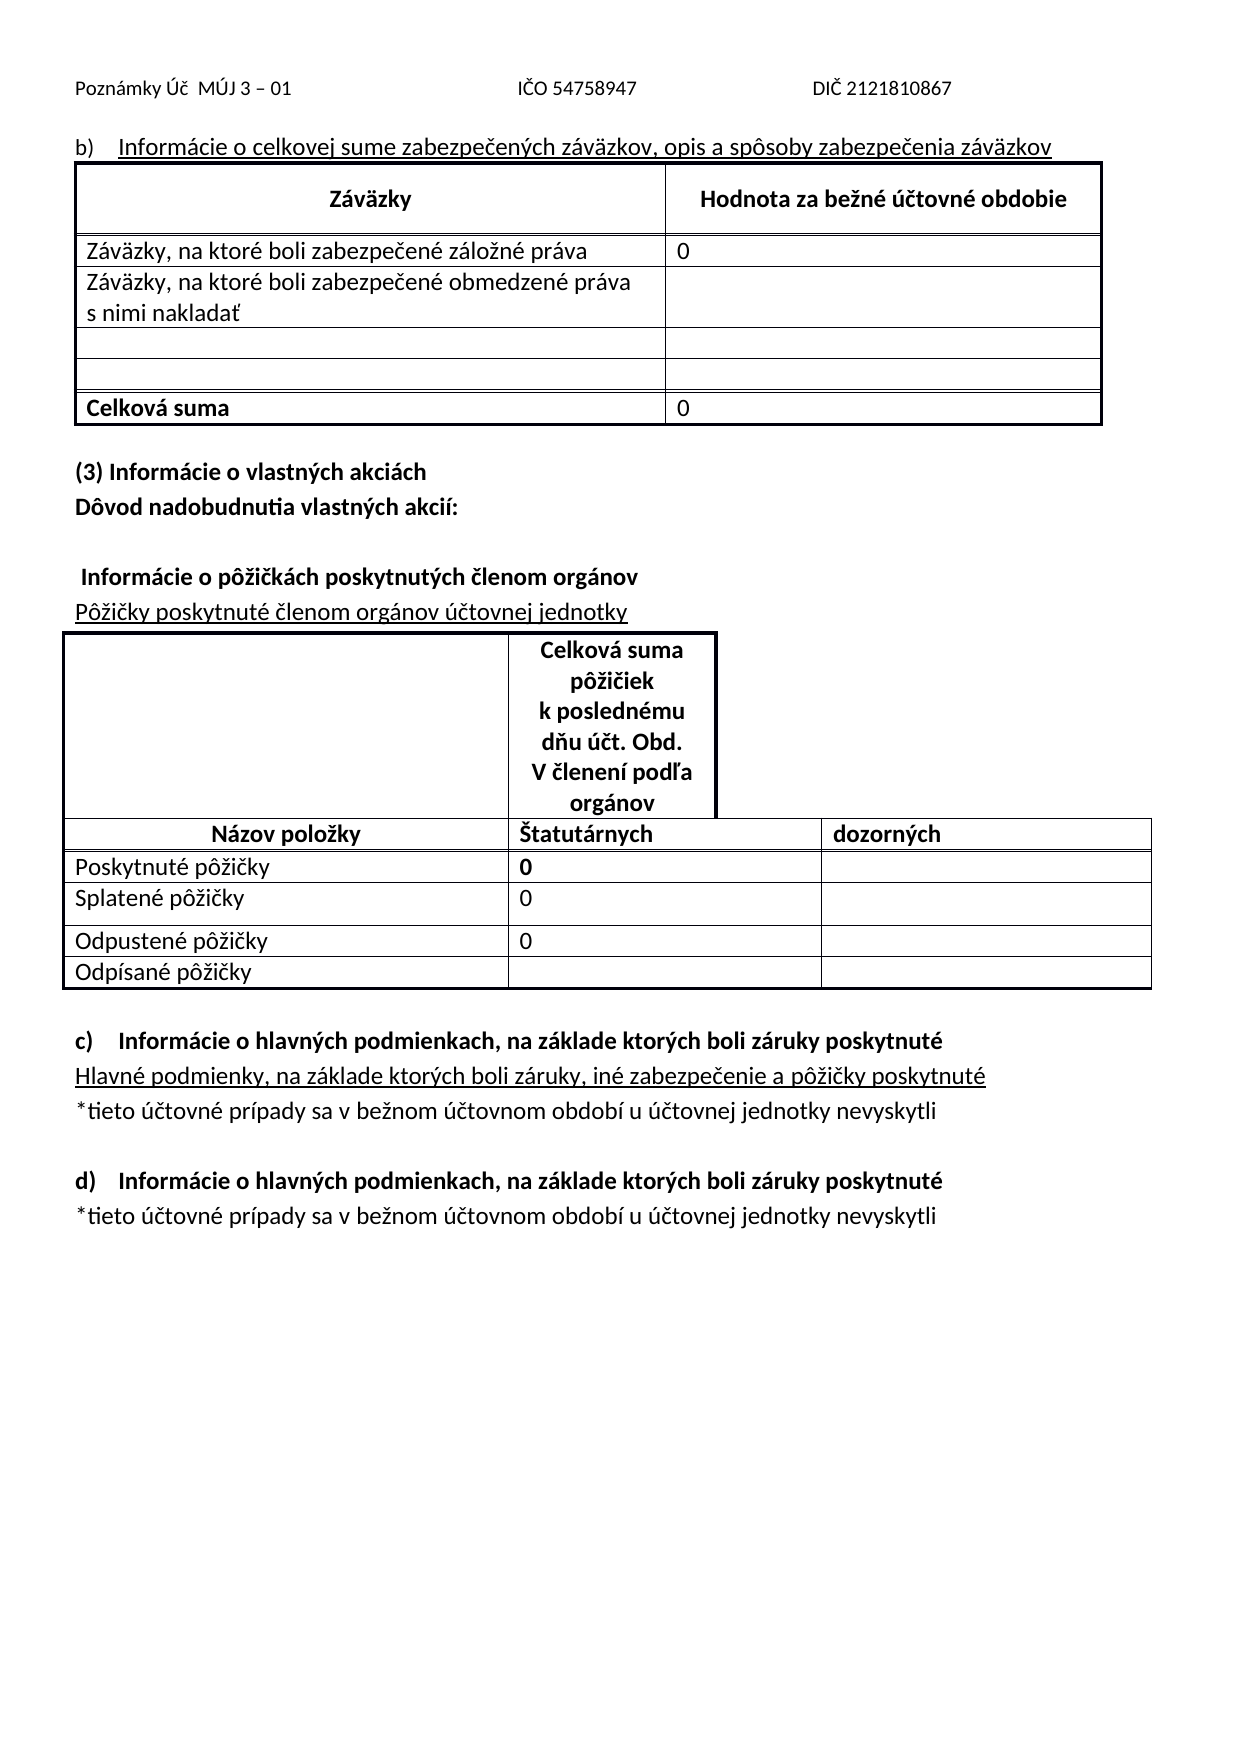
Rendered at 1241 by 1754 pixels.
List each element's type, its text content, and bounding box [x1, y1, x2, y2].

text Hlavné podmienky, na základe ktorých boli záruky, iné zabezpečenie a pôžičky poskytnuté [75, 1060, 1165, 1091]
table_cell [666, 328, 1100, 358]
text *tieto účtovné prípady sa v bežnom účtovnom období u účtovnej jednotky nevyskytli [75, 1200, 1165, 1231]
table_cell dozorných [822, 819, 1151, 849]
table_header Hodnota za bežné účtovné obdobie [666, 165, 1100, 233]
table_cell [822, 926, 1151, 956]
table_cell 0 [509, 852, 821, 881]
text (3) Informácie o vlastných akciách [75, 456, 1165, 487]
text Poznámky Úč MÚJ 3 – 01 IČO 54758947 DIČ 2121810867 [75, 75, 1165, 100]
text *tieto účtovné prípady sa v bežnom účtovnom období u účtovnej jednotky nevyskytli [75, 1095, 1165, 1126]
table_cell [666, 267, 1100, 327]
table_cell [822, 852, 1151, 881]
table_cell [822, 957, 1151, 987]
table_cell 0 [666, 236, 1100, 266]
list Informácie o celkovej sume zabezpečených záväzkov, opis a spôsoby zabezpečenia záväzkov [75, 131, 1165, 161]
table_cell 0 [509, 926, 821, 956]
table_cell [77, 359, 665, 389]
table_cell Poskytnuté pôžičky [65, 852, 508, 881]
table_cell Záväzky, na ktoré boli zabezpečené obmedzené práva s nimi nakladať [77, 267, 665, 327]
table_header Záväzky [77, 165, 665, 233]
table_header Celková suma pôžičiek k poslednému dňu účt. Obd. V členení podľa orgánov [509, 635, 714, 818]
list Informácie o hlavných podmienkach, na základe ktorých boli záruky poskytnuté [75, 1165, 1165, 1196]
table_cell [822, 883, 1151, 925]
table_cell [509, 957, 821, 987]
table_cell 0 [509, 883, 821, 925]
table_cell [77, 328, 665, 358]
table_cell Záväzky, na ktoré boli zabezpečené záložné práva [77, 236, 665, 266]
text Dôvod nadobudnutia vlastných akcií: [75, 491, 1165, 522]
text Pôžičky poskytnuté členom orgánov účtovnej jednotky [75, 596, 1165, 627]
table_cell Štatutárnych [509, 819, 821, 849]
table_cell Názov položky [65, 819, 508, 849]
text Informácie o pôžičkách poskytnutých členom orgánov [75, 561, 1165, 592]
table_cell Splatené pôžičky [65, 883, 508, 925]
table_header [65, 635, 508, 818]
list Informácie o hlavných podmienkach, na základe ktorých boli záruky poskytnuté [75, 1025, 1165, 1056]
table_cell Odpísané pôžičky [65, 957, 508, 987]
table_cell Celková suma [77, 393, 665, 423]
table_cell 0 [666, 393, 1100, 423]
table_cell Odpustené pôžičky [65, 926, 508, 956]
table_cell [666, 359, 1100, 389]
